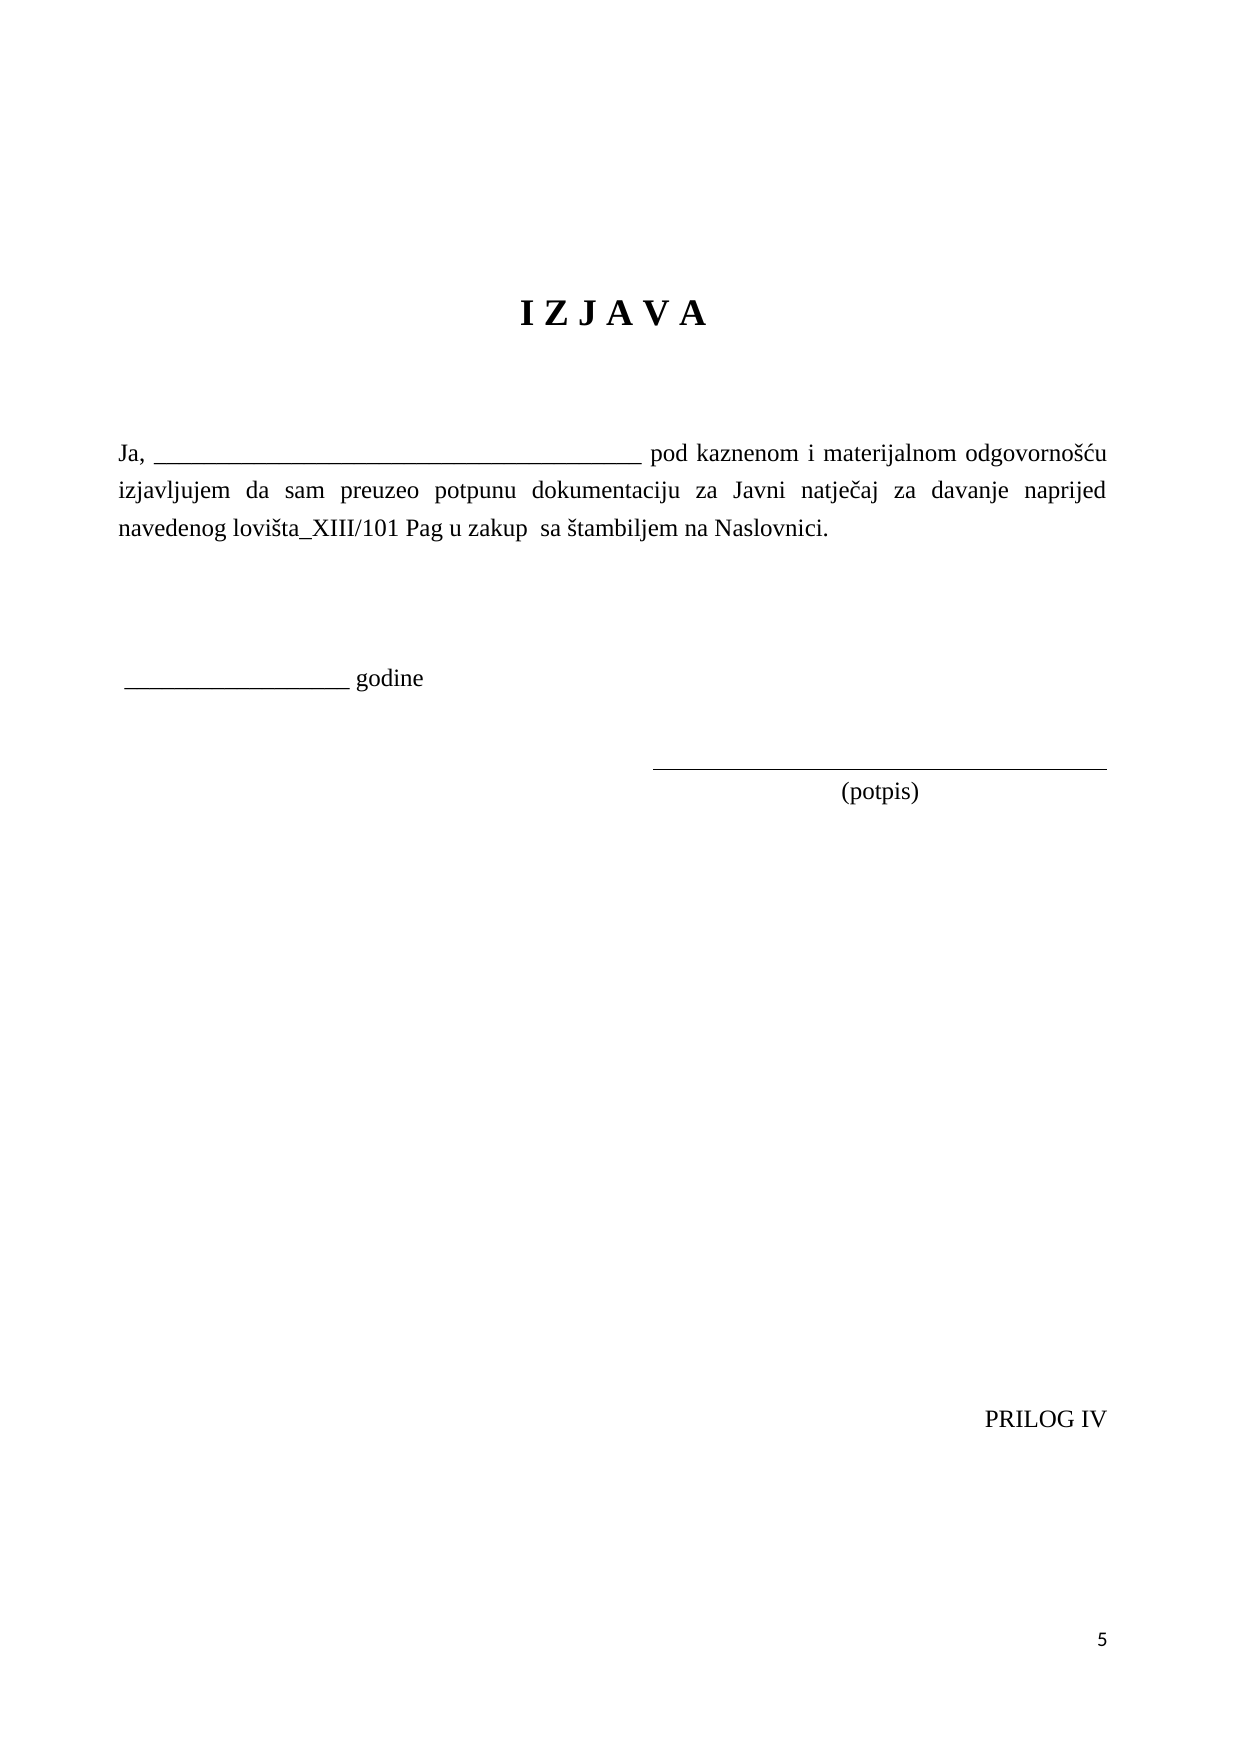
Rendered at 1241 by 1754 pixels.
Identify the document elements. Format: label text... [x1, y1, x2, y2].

table_header (potpis) [653, 770, 1107, 857]
text __________________ godine [118, 656, 1107, 694]
text Ja, _______________________________________ pod kaznenom i materijalnom odgovornošću izjavljujem da sam preuzeo potpunu dokumentaciju za Javni natječaj za davanje naprijed navedenog lovišta_XIII/101 Pag u zakup sa štambiljem na Naslovnici. [118, 431, 1107, 544]
text I Z J A V A [118, 291, 1107, 334]
text PRILOG IV [118, 1404, 1107, 1432]
